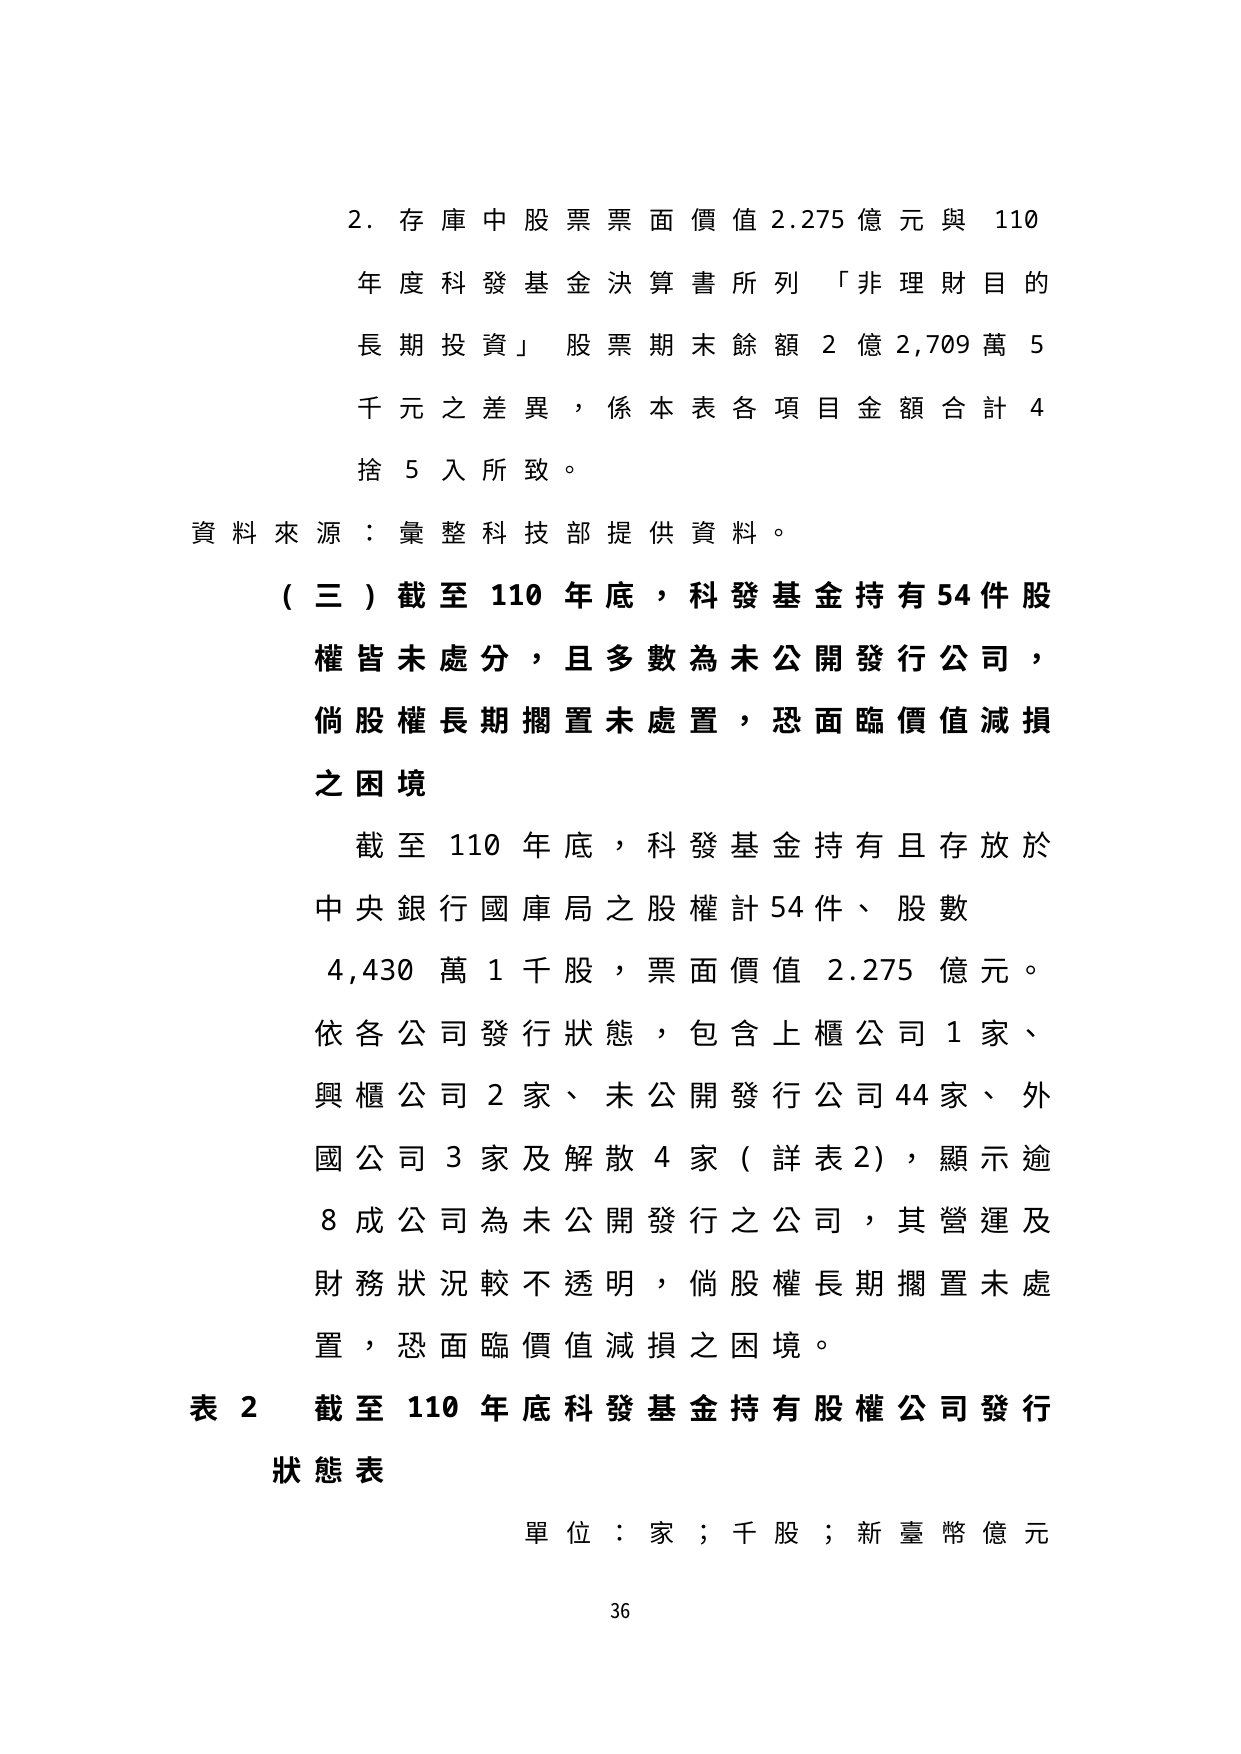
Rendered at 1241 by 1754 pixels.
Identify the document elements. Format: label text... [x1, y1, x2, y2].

text 2.存庫中股票票面價值2.275億元與110年度科發基金決算書所列「非理財目的長期投資」股票期末餘額2億2,709萬5千元之差異，係本表各項目金額合計4捨5入所致。 [183, 177, 1058, 490]
text 資料來源：彙整科技部提供資料。 [183, 490, 1058, 552]
text 單位：家；千股；新臺幣億元 [168, 1490, 1058, 1552]
text (三)截至110年底，科發基金持有54件股權皆未處分，且多數為未公開發行公司，倘股權長期擱置未處置，恐面臨價值減損之困境 [242, 552, 1058, 802]
text 表2 截至110年底科發基金持有股權公司發行狀態表 [183, 1365, 1058, 1490]
text 截至110年底，科發基金持有且存放於中央銀行國庫局之股權計54件、股數4,430萬1千股，票面價值2.275億元。依各公司發行狀態，包含上櫃公司1家、興櫃公司2家、未公開發行公司44家、外國公司3家及解散4家(詳表2)，顯示逾8成公司為未公開發行之公司，其營運及財務狀況較不透明，倘股權長期擱置未處置，恐面臨價值減損之困境。 [271, 802, 1058, 1365]
